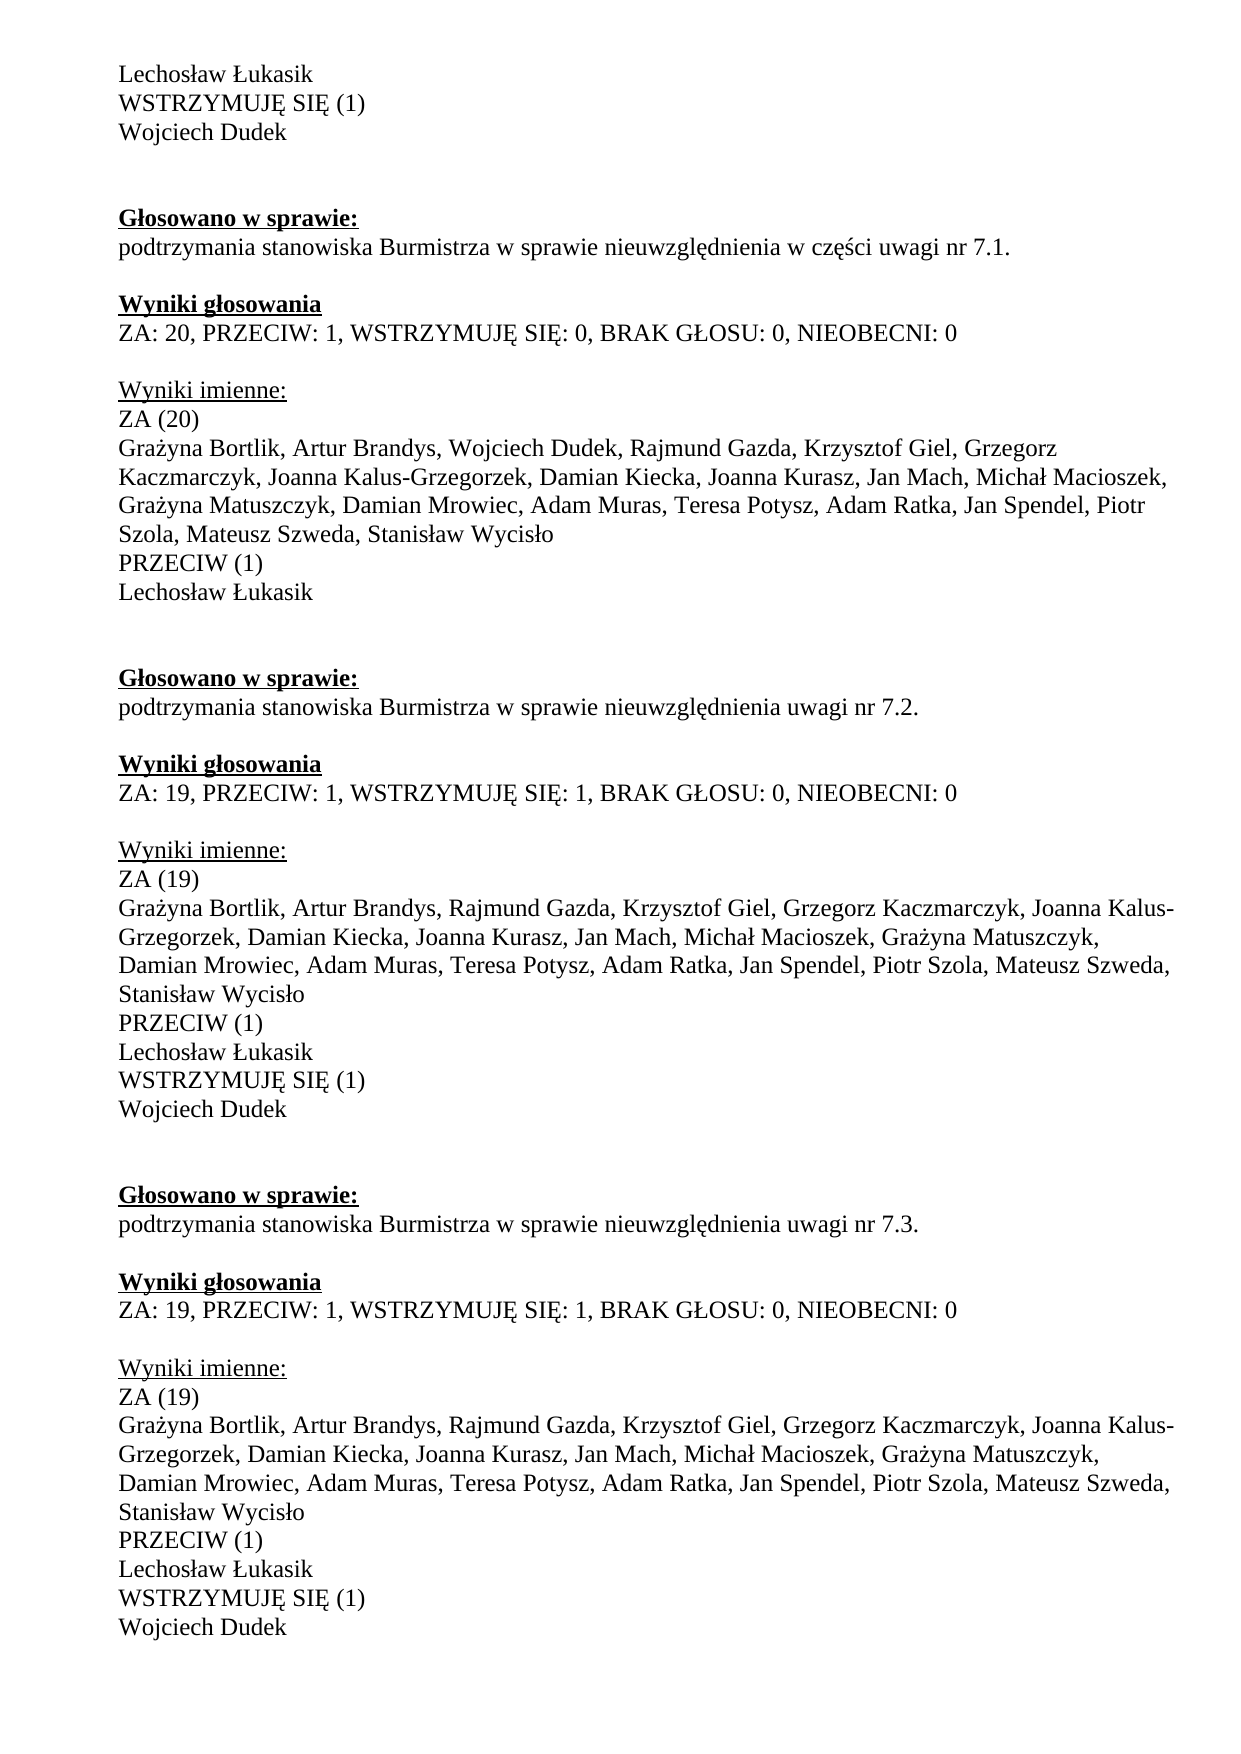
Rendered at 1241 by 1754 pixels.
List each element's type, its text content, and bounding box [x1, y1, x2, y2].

text Lechosław Łukasik WSTRZYMUJĘ SIĘ (1) Wojciech Dudek Głosowano w sprawie: podtrzymania stanowiska Burmistrza w sprawie nieuwzględnienia w części uwagi nr 7.1. Wyniki głosowania ZA: 20, PRZECIW: 1, WSTRZYMUJĘ SIĘ: 0, BRAK GŁOSU: 0, NIEOBECNI: 0 Wyniki imienne: ZA (20) Grażyna Bortlik, Artur Brandys, Wojciech Dudek, Rajmund Gazda, Krzysztof Giel, Grzegorz Kaczmarczyk, Joanna Kalus-Grzegorzek, Damian Kiecka, Joanna Kurasz, Jan Mach, Michał Macioszek, Grażyna Matuszczyk, Damian Mrowiec, Adam Muras, Teresa Potysz, Adam Ratka, Jan Spendel, Piotr Szola, Mateusz Szweda, Stanisław Wycisło PRZECIW (1) Lechosław Łukasik Głosowano w sprawie: podtrzymania stanowiska Burmistrza w sprawie nieuwzględnienia uwagi nr 7.2. Wyniki głosowania ZA: 19, PRZECIW: 1, WSTRZYMUJĘ SIĘ: 1, BRAK GŁOSU: 0, NIEOBECNI: 0 Wyniki imienne: ZA (19) Grażyna Bortlik, Artur Brandys, Rajmund Gazda, Krzysztof Giel, Grzegorz Kaczmarczyk, Joanna Kalus-Grzegorzek, Damian Kiecka, Joanna Kurasz, Jan Mach, Michał Macioszek, Grażyna Matuszczyk, Damian Mrowiec, Adam Muras, Teresa Potysz, Adam Ratka, Jan Spendel, Piotr Szola, Mateusz Szweda, Stanisław Wycisło PRZECIW (1) Lechosław Łukasik WSTRZYMUJĘ SIĘ (1) Wojciech Dudek Głosowano w sprawie: podtrzymania stanowiska Burmistrza w sprawie nieuwzględnienia uwagi nr 7.3. Wyniki głosowania ZA: 19, PRZECIW: 1, WSTRZYMUJĘ SIĘ: 1, BRAK GŁOSU: 0, NIEOBECNI: 0 Wyniki imienne: ZA (19) Grażyna Bortlik, Artur Brandys, Rajmund Gazda, Krzysztof Giel, Grzegorz Kaczmarczyk, Joanna Kalus-Grzegorzek, Damian Kiecka, Joanna Kurasz, Jan Mach, Michał Macioszek, Grażyna Matuszczyk, Damian Mrowiec, Adam Muras, Teresa Potysz, Adam Ratka, Jan Spendel, Piotr Szola, Mateusz Szweda, Stanisław Wycisło PRZECIW (1) Lechosław Łukasik WSTRZYMUJĘ SIĘ (1) Wojciech Dudek [118, 59, 1181, 1669]
